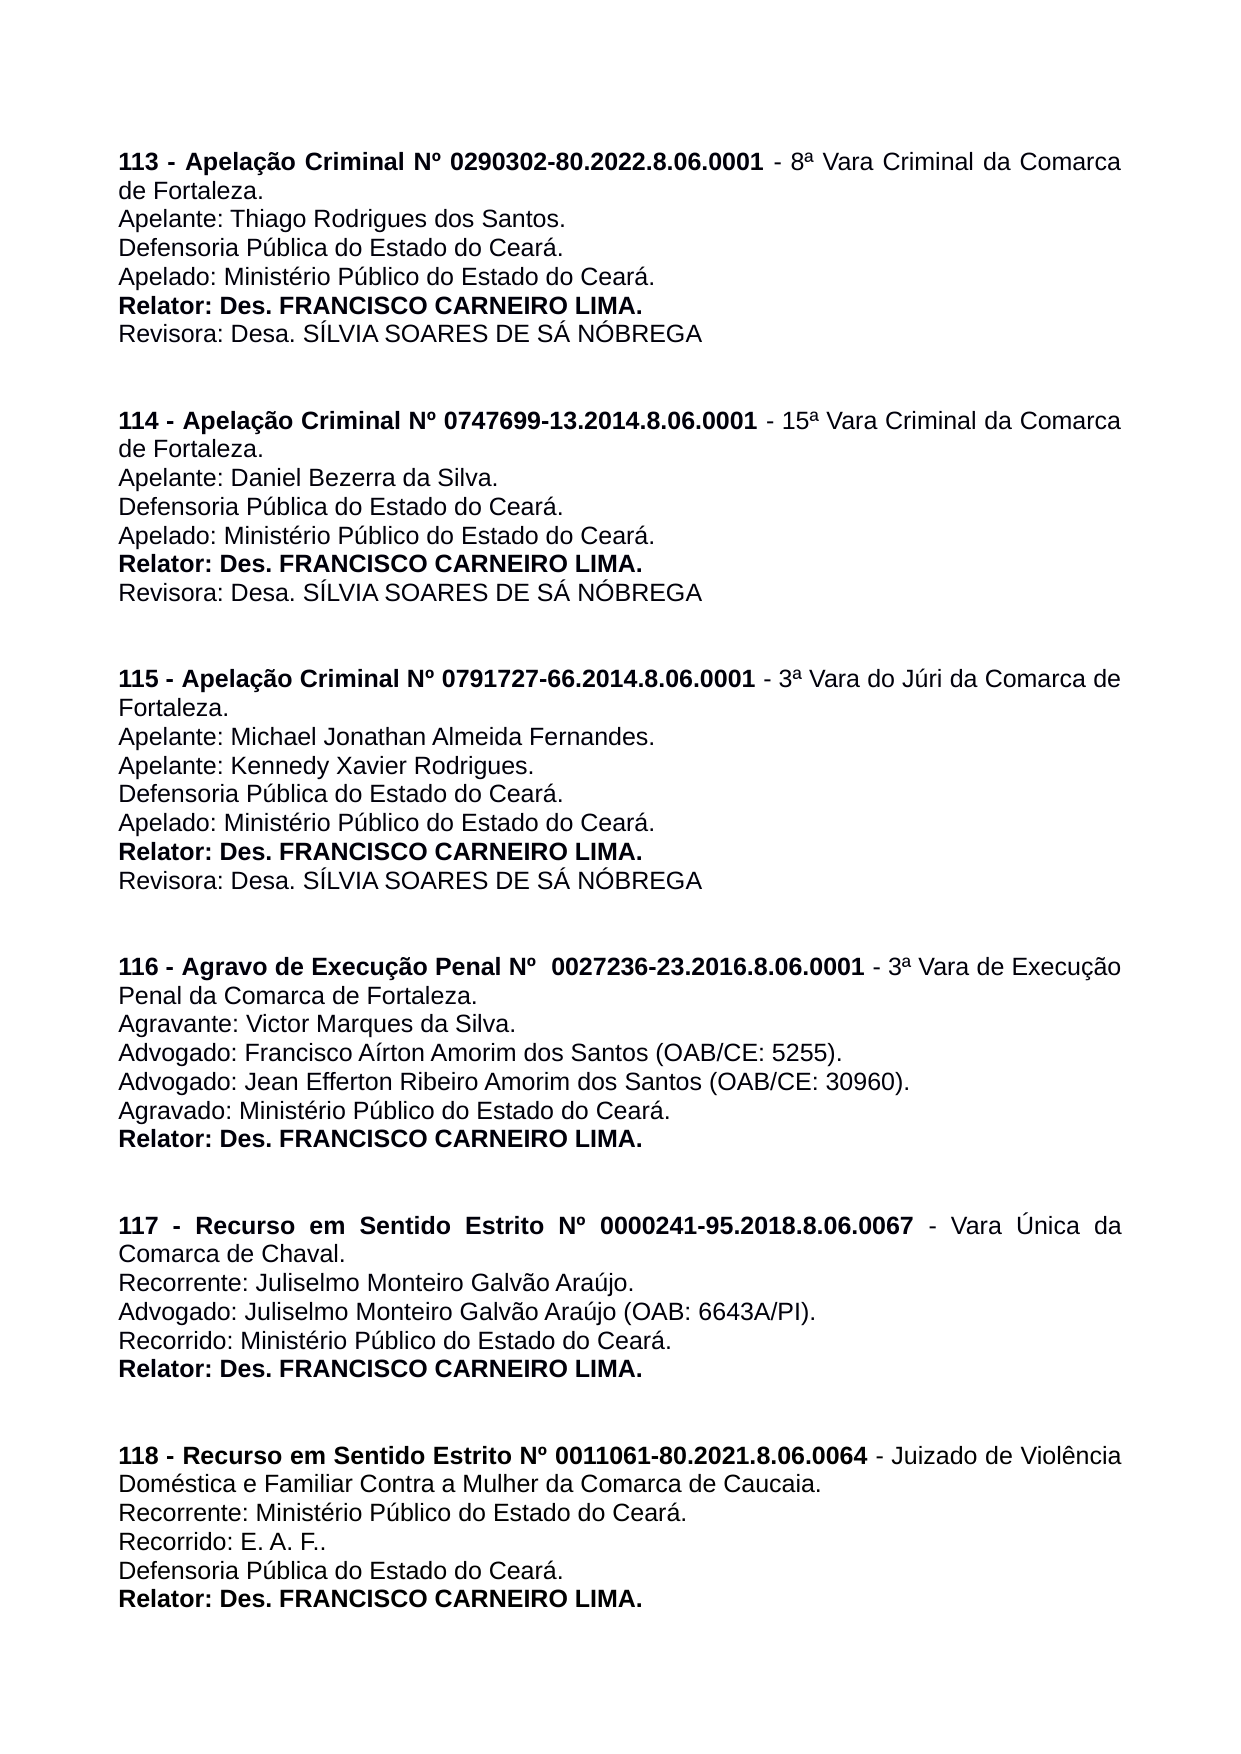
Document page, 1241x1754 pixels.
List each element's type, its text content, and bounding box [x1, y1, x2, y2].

text Agravado: Ministério Público do Estado do Ceará. [118, 1096, 1122, 1124]
text Apelante: Michael Jonathan Almeida Fernandes. [118, 722, 1122, 751]
text Apelado: Ministério Público do Estado do Ceará. [118, 808, 1122, 837]
text Relator: Des. FRANCISCO CARNEIRO LIMA. [118, 1584, 1122, 1613]
text 117 - Recurso em Sentido Estrito Nº 0000241-95.2018.8.06.0067 - Vara Única da Comarca de Chaval. [118, 1211, 1122, 1268]
text Apelante: Daniel Bezerra da Silva. [118, 463, 1122, 492]
text Apelante: Thiago Rodrigues dos Santos. [118, 204, 1122, 233]
text Relator: Des. FRANCISCO CARNEIRO LIMA. [118, 291, 1122, 319]
text Apelado: Ministério Público do Estado do Ceará. [118, 521, 1122, 549]
text Revisora: Desa. SÍLVIA SOARES DE SÁ NÓBREGA [118, 578, 1122, 607]
text Defensoria Pública do Estado do Ceará. [118, 1556, 1122, 1584]
text Apelado: Ministério Público do Estado do Ceará. [118, 262, 1122, 291]
text Apelante: Kennedy Xavier Rodrigues. [118, 751, 1122, 779]
text 116 - Agravo de Execução Penal Nº 0027236-23.2016.8.06.0001 - 3ª Vara de Execução Penal da Comarca de Fortaleza. [118, 952, 1122, 1009]
text Defensoria Pública do Estado do Ceará. [118, 492, 1122, 521]
text Defensoria Pública do Estado do Ceará. [118, 233, 1122, 262]
text Recorrido: Ministério Público do Estado do Ceará. [118, 1326, 1122, 1354]
text 113 - Apelação Criminal Nº 0290302-80.2022.8.06.0001 - 8ª Vara Criminal da Comarca de Fortaleza. [118, 147, 1122, 204]
text Advogado: Juliselmo Monteiro Galvão Araújo (OAB: 6643A/PI). [118, 1297, 1122, 1326]
text Relator: Des. FRANCISCO CARNEIRO LIMA. [118, 549, 1122, 578]
text Revisora: Desa. SÍLVIA SOARES DE SÁ NÓBREGA [118, 866, 1122, 894]
text Agravante: Victor Marques da Silva. [118, 1009, 1122, 1038]
text 118 - Recurso em Sentido Estrito Nº 0011061-80.2021.8.06.0064 - Juizado de Violência Doméstica e Familiar Contra a Mulher da Comarca de Caucaia. [118, 1441, 1122, 1498]
text Relator: Des. FRANCISCO CARNEIRO LIMA. [118, 837, 1122, 866]
text Defensoria Pública do Estado do Ceará. [118, 779, 1122, 808]
text Recorrente: Ministério Público do Estado do Ceará. [118, 1498, 1122, 1527]
text Relator: Des. FRANCISCO CARNEIRO LIMA. [118, 1124, 1122, 1153]
text Advogado: Francisco Aírton Amorim dos Santos (OAB/CE: 5255). [118, 1038, 1122, 1067]
text Relator: Des. FRANCISCO CARNEIRO LIMA. [118, 1354, 1122, 1383]
text 114 - Apelação Criminal Nº 0747699-13.2014.8.06.0001 - 15ª Vara Criminal da Comarca de Fortaleza. [118, 406, 1122, 463]
text Recorrente: Juliselmo Monteiro Galvão Araújo. [118, 1268, 1122, 1297]
text Advogado: Jean Efferton Ribeiro Amorim dos Santos (OAB/CE: 30960). [118, 1067, 1122, 1096]
text Recorrido: E. A. F.. [118, 1527, 1122, 1556]
text 115 - Apelação Criminal Nº 0791727-66.2014.8.06.0001 - 3ª Vara do Júri da Comarca de Fortaleza. [118, 664, 1122, 722]
text Revisora: Desa. SÍLVIA SOARES DE SÁ NÓBREGA [118, 319, 1122, 348]
